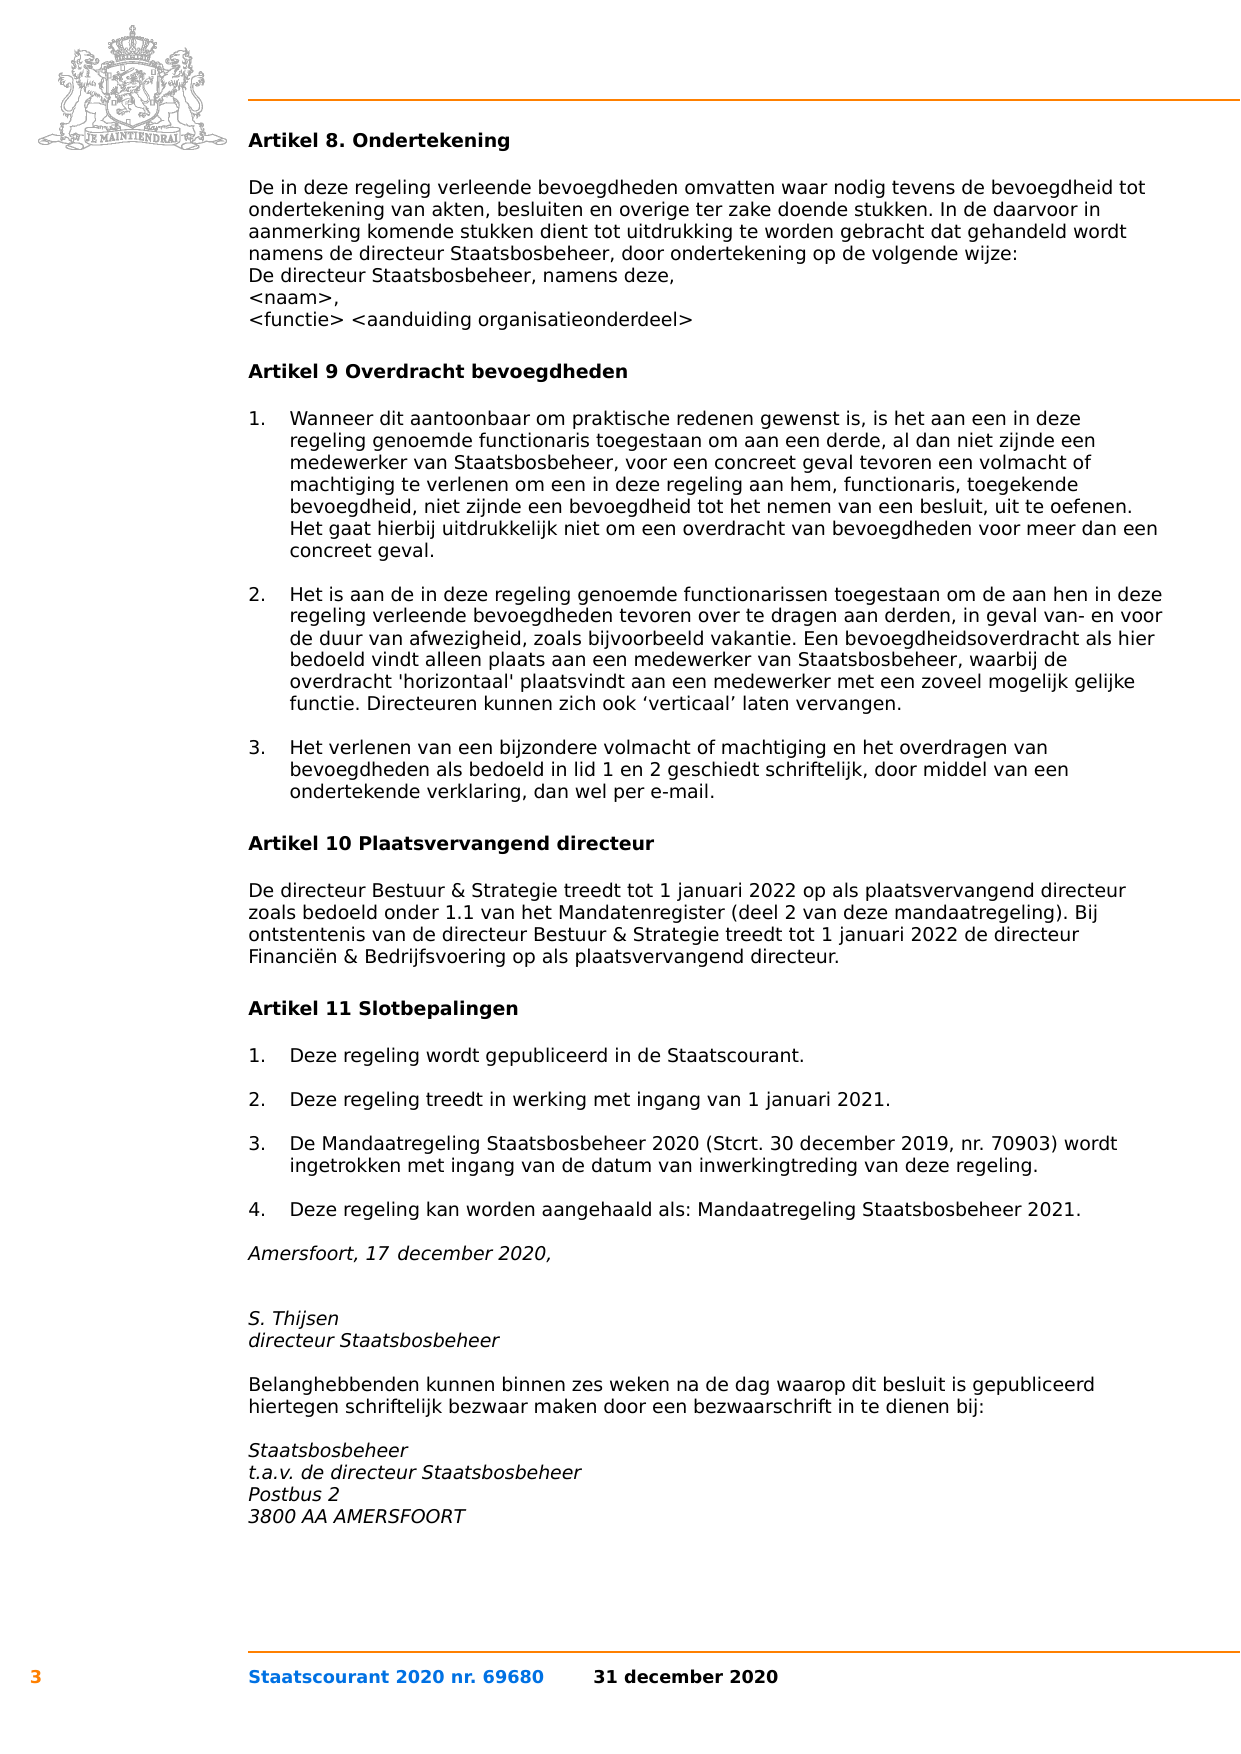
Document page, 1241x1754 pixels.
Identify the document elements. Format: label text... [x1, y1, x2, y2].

subtitle Artikel 9 Overdracht bevoegdheden [248, 361, 1163, 383]
subtitle Artikel 10 Plaatsvervangend directeur [248, 833, 1163, 855]
text 4. Deze regeling kan worden aangehaald als: Mandaatregeling Staatsbosbeheer 2021. [248, 1198, 1163, 1221]
text 2. Deze regeling treedt in werking met ingang van 1 januari 2021. [248, 1089, 1163, 1111]
text 3. Het verlenen van een bijzondere volmacht of machtiging en het overdragen van bevoegdheden als bedoeld in lid 1 en 2 geschiedt schriftelijk, door middel van een ondertekende verklaring, dan wel per e-mail. [248, 737, 1163, 803]
text De in deze regeling verleende bevoegdheden omvatten waar nodig tevens de bevoegdheid tot ondertekening van akten, besluiten en overige ter zake doende stukken. In de daarvoor in aanmerking komende stukken dient tot uitdrukking te worden gebracht dat gehandeld wordt namens de directeur Staatsbosbeheer, door ondertekening op de volgende wijze: [248, 177, 1163, 265]
text 2. Het is aan de in deze regeling genoemde functionarissen toegestaan om de aan hen in deze regeling verleende bevoegdheden tevoren over te dragen aan derden, in geval van- en voor de duur van afwezigheid, zoals bijvoorbeeld vakantie. Een bevoegdheidsoverdracht als hier bedoeld vindt alleen plaats aan een medewerker van Staatsbosbeheer, waarbij de overdracht 'horizontaal' plaatsvindt aan een medewerker met een zoveel mogelijk gelijke functie. Directeuren kunnen zich ook ‘verticaal’ laten vervangen. [248, 583, 1163, 715]
text <naam>, [248, 287, 1163, 309]
subtitle Artikel 8. Ondertekening [248, 130, 1163, 152]
text Staatsbosbeheer [248, 1440, 1163, 1462]
text Postbus 2 [248, 1484, 1163, 1506]
text 3. De Mandaatregeling Staatsbosbeheer 2020 (Stcrt. 30 december 2019, nr. 70903) wordt ingetrokken met ingang van de datum van inwerkingtreding van deze regeling. [248, 1133, 1163, 1177]
text t.a.v. de directeur Staatsbosbeheer [248, 1462, 1163, 1484]
text S. Thijsen directeur Staatsbosbeheer [248, 1286, 1163, 1352]
text Amersfoort, 17 december 2020, [248, 1242, 1163, 1264]
text 3800 AA AMERSFOORT [248, 1506, 1163, 1528]
text 1. Deze regeling wordt gepubliceerd in de Staatscourant. [248, 1045, 1163, 1067]
subtitle Artikel 11 Slotbepalingen [248, 998, 1163, 1020]
picture [38, 25, 227, 150]
text 1. Wanneer dit aantoonbaar om praktische redenen gewenst is, is het aan een in deze regeling genoemde functionaris toegestaan om aan een derde, al dan niet zijnde een medewerker van Staatsbosbeheer, voor een concreet geval tevoren een volmacht of machtiging te verlenen om een in deze regeling aan hem, functionaris, toegekende bevoegdheid, niet zijnde een bevoegdheid tot het nemen van een besluit, uit te oefenen. Het gaat hierbij uitdrukkelijk niet om een overdracht van bevoegdheden voor meer dan een concreet geval. [248, 408, 1163, 562]
text De directeur Bestuur & Strategie treedt tot 1 januari 2022 op als plaatsvervangend directeur zoals bedoeld onder 1.1 van het Mandatenregister (deel 2 van deze mandaatregeling). Bij ontstentenis van de directeur Bestuur & Strategie treedt tot 1 januari 2022 de directeur Financiën & Bedrijfsvoering op als plaatsvervangend directeur. [248, 880, 1163, 968]
text <functie> <aanduiding organisatieonderdeel> [248, 309, 1163, 331]
text De directeur Staatsbosbeheer, namens deze, [248, 265, 1163, 287]
text Belanghebbenden kunnen binnen zes weken na de dag waarop dit besluit is gepubliceerd hiertegen schriftelijk bezwaar maken door een bezwaarschrift in te dienen bij: [248, 1374, 1163, 1418]
